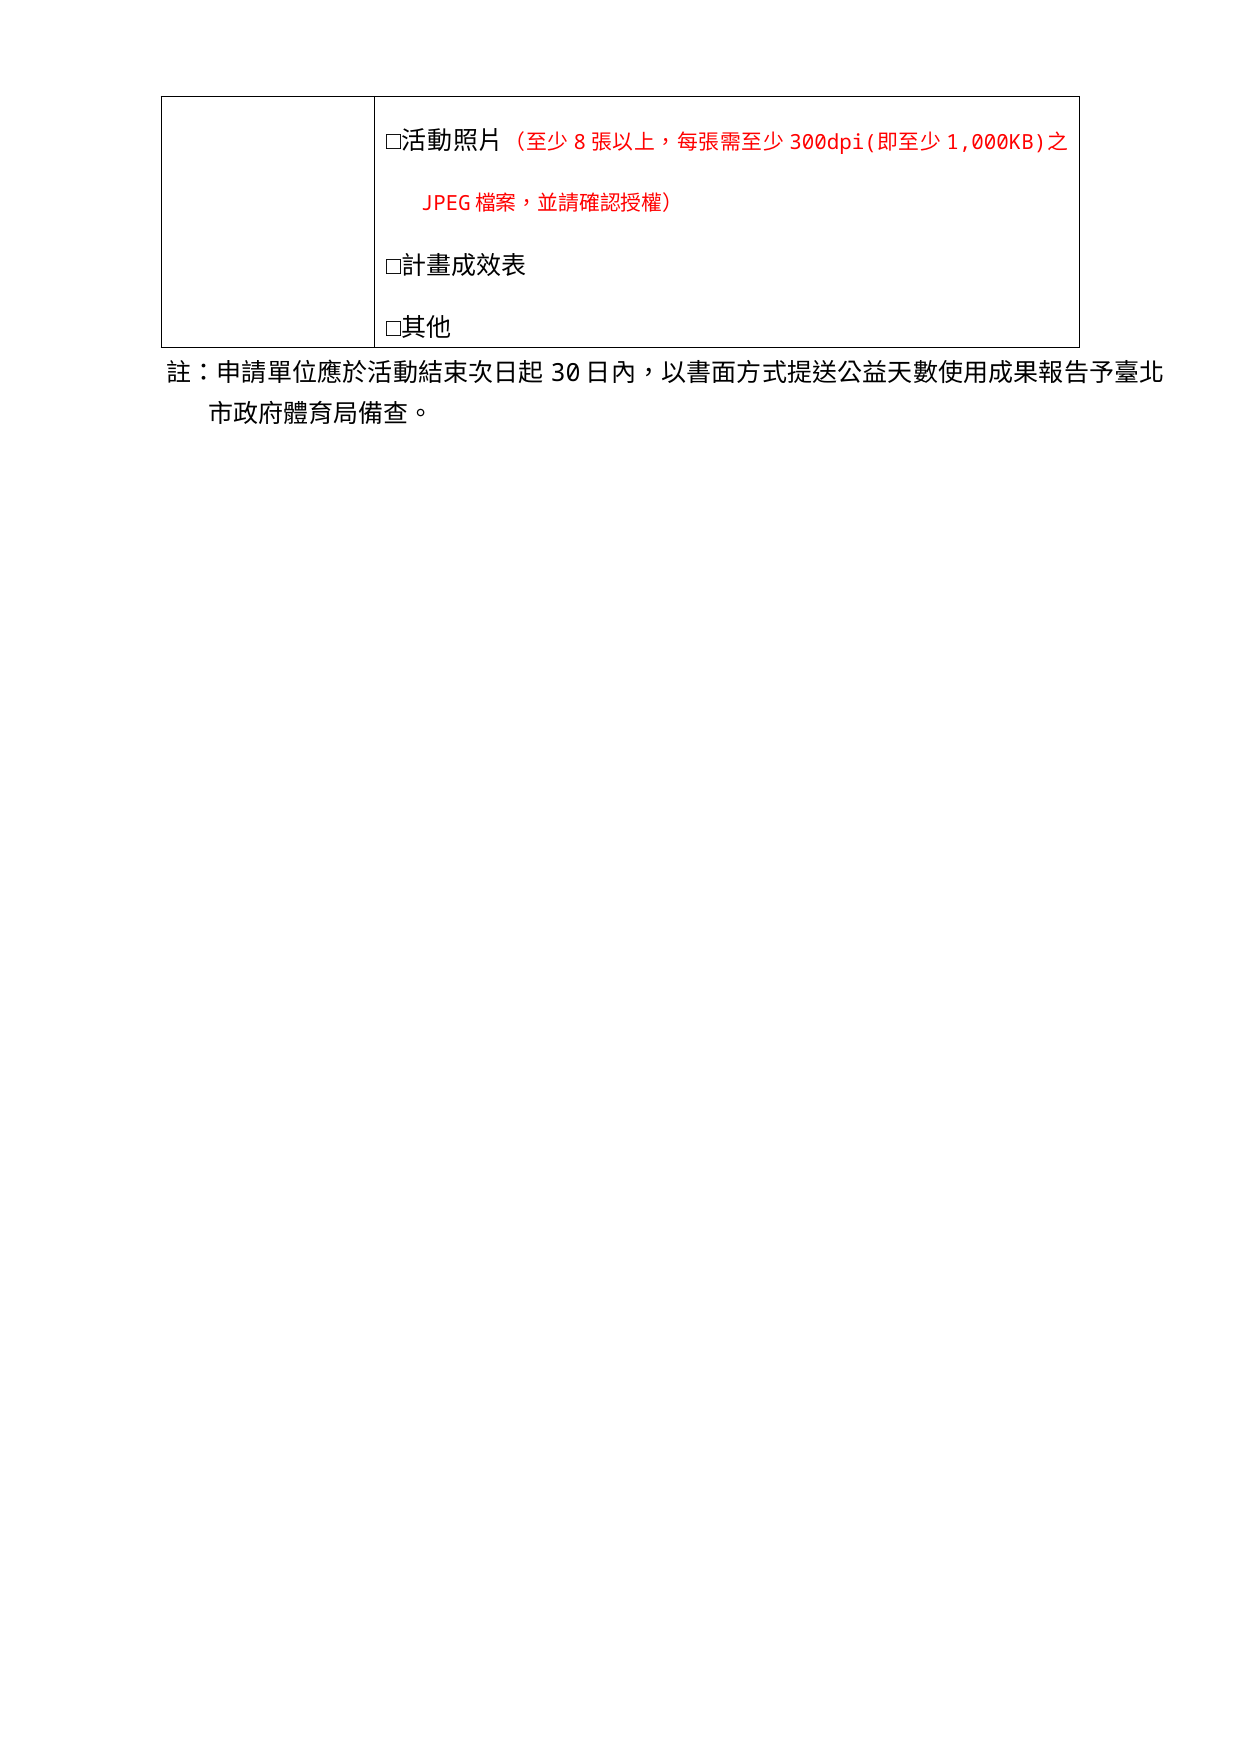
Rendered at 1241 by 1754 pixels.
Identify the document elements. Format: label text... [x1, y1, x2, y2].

text 註：申請單位應於活動結束次日起30日內，以書面方式提送公益天數使用成果報告予臺北市政府體育局備查。 [105, 348, 1167, 431]
table_cell □活動照片（至少8張以上，每張需至少300dpi(即至少1,000KB)之JPEG檔案，並請確認授權） □計畫成效表 □其他 [375, 97, 1079, 347]
table_cell [162, 97, 374, 347]
